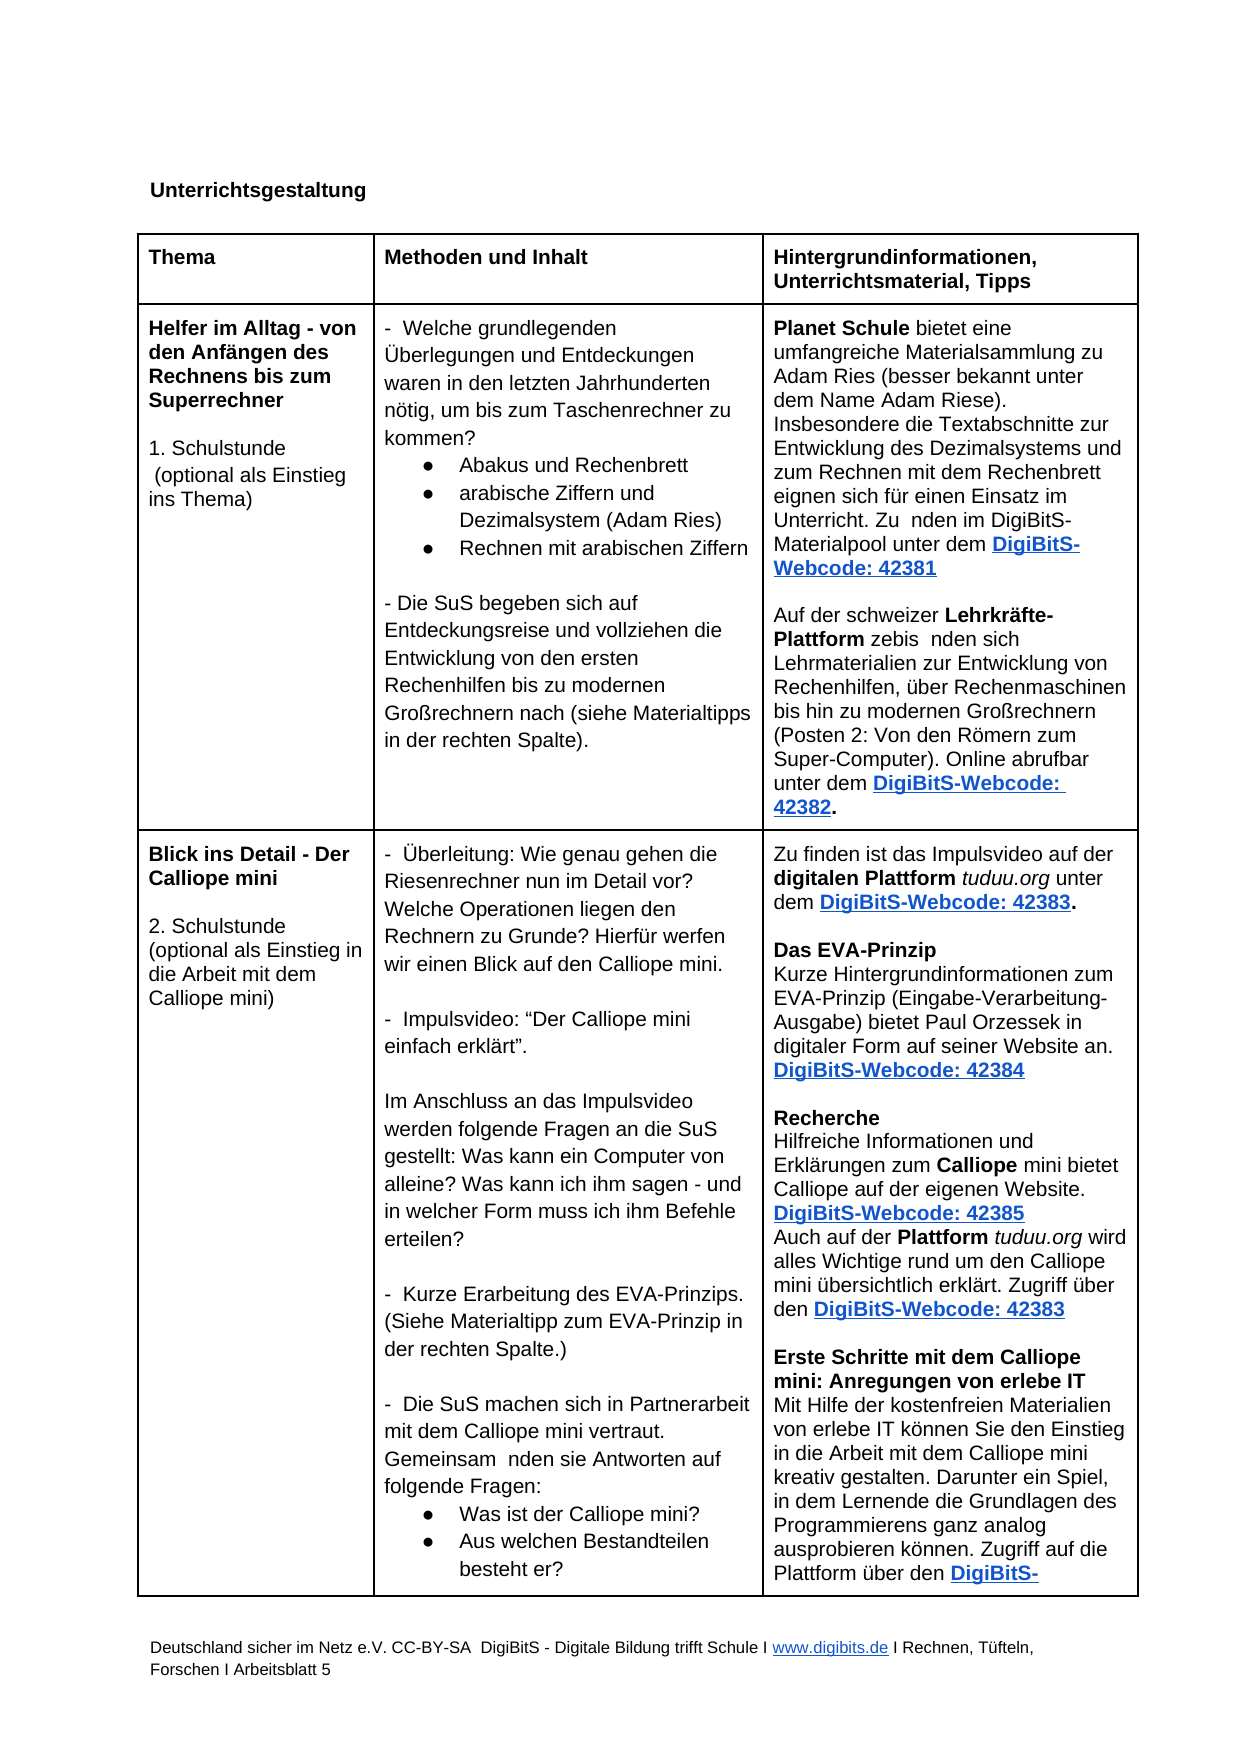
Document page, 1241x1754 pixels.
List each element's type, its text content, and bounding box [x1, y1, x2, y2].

table_cell Planet Schule bietet eine umfangreiche Materialsammlung zu Adam Ries (besser bekannt unter dem Name Adam Riese). Insbesondere die Textabschnitte zur Entwicklung des Dezimalsystems und zum Rechnen mit dem Rechenbrett eignen sich für einen Einsatz im Unterricht. Zu nden im DigiBitS- Materialpool unter dem DigiBitS-Webcode: 42381 Auf der schweizer Lehrkräfte-Plattform zebis nden sich Lehrmaterialien zur Entwicklung von Rechenhilfen, über Rechenmaschinen bis hin zu modernen Großrechnern (Posten 2: Von den Römern zum Super-Computer). Online abrufbar unter dem DigiBitS-Webcode: 42382. [764, 305, 1137, 829]
table_cell Zu finden ist das Impulsvideo auf der digitalen Plattform tuduu.org unter dem DigiBitS-Webcode: 42383. Das EVA-Prinzip Kurze Hintergrundinformationen zum EVA-Prinzip (Eingabe-Verarbeitung-Ausgabe) bietet Paul Orzessek in digitaler Form auf seiner Website an. DigiBitS-Webcode: 42384 Recherche Hilfreiche Informationen und Erklärungen zum Calliope mini bietet Calliope auf der eigenen Website. DigiBitS-Webcode: 42385 Auch auf der Plattform tuduu.org wird alles Wichtige rund um den Calliope mini übersichtlich erklärt. Zugriff über den DigiBitS-Webcode: 42383 Erste Schritte mit dem Calliope mini: Anregungen von erlebe IT Mit Hilfe der kostenfreien Materialien von erlebe IT können Sie den Einstieg in die Arbeit mit dem Calliope mini kreativ gestalten. Darunter ein Spiel, in dem Lernende die Grundlagen des Programmierens ganz analog ausprobieren können. Zugriff auf die Plattform über den DigiBitS- [764, 831, 1137, 1595]
text Unterrichtsgestaltung [150, 177, 1090, 201]
table_cell Blick ins Detail - Der Calliope mini 2. Schulstunde (optional als Einstieg in die Arbeit mit dem Calliope mini) [139, 831, 373, 1595]
table_header Thema [139, 235, 373, 303]
table_cell - Überleitung: Wie genau gehen die Riesenrechner nun im Detail vor? Welche Operationen liegen den Rechnern zu Grunde? Hierfür werfen wir einen Blick auf den Calliope mini. - Impulsvideo: “Der Calliope mini einfach erklärt”. Im Anschluss an das Impulsvideo werden folgende Fragen an die SuS gestellt: Was kann ein Computer von alleine? Was kann ich ihm sagen - und in welcher Form muss ich ihm Befehle erteilen? - Kurze Erarbeitung des EVA-Prinzips. (Siehe Materialtipp zum EVA-Prinzip in der rechten Spalte.) - Die SuS machen sich in Partnerarbeit mit dem Calliope mini vertraut. Gemeinsam nden sie Antworten auf folgende Fragen: Was ist der Calliope mini? Aus welchen Bestandteilen besteht er? Wie wird der mini an den PC angeschlossen? Wie kann er programmiert werden? - Darf es etwas mehr sein? Für eine vertiefende Einführung, auch in Form zusätzlicher Unterrichtsstunden, empfehlen wir einen Blick in die Materialien von erlebe IT (siehe rechts). [375, 831, 762, 1595]
table_cell - Welche grundlegenden Überlegungen und Entdeckungen waren in den letzten Jahrhunderten nötig, um bis zum Taschenrechner zu kommen? Abakus und Rechenbrett arabische Ziffern und Dezimalsystem (Adam Ries) Rechnen mit arabischen Ziffern - Die SuS begeben sich auf Entdeckungsreise und vollziehen die Entwicklung von den ersten Rechenhilfen bis zu modernen Großrechnern nach (siehe Materialtipps in der rechten Spalte). [375, 305, 762, 829]
table_header Methoden und Inhalt [375, 235, 762, 303]
table_cell Helfer im Alltag - von den Anfängen des Rechnens bis zum Superrechner 1. Schulstunde (optional als Einstieg ins Thema) [139, 305, 373, 829]
table_header Hintergrundinformationen, Unterrichtsmaterial, Tipps [764, 235, 1137, 303]
